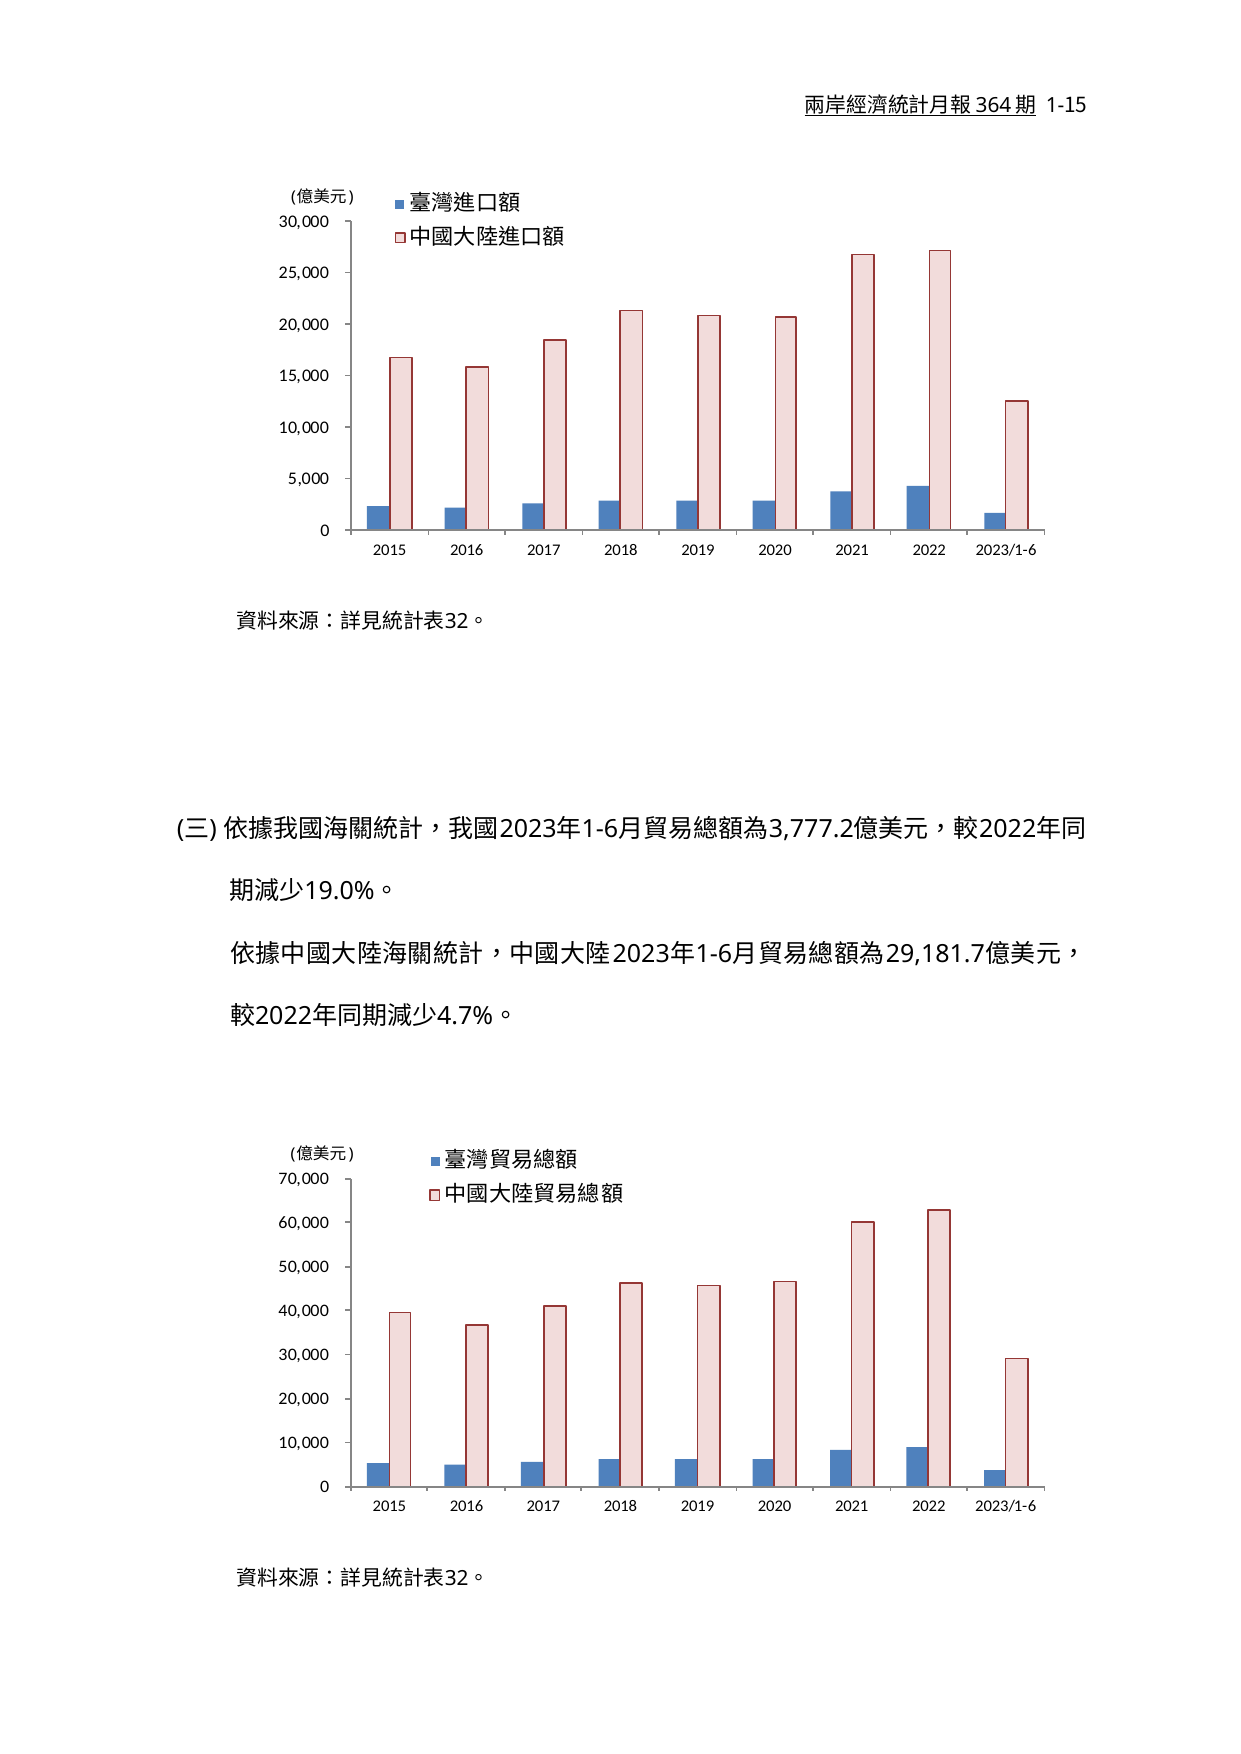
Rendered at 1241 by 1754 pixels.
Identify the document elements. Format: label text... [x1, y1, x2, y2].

text (三) 依據我國海關統計，我國2023年1-6月貿易總額為3,777.2億美元，較2022年同期減少19.0%。 [177, 784, 1087, 909]
text 依據中國大陸海關統計，中國大陸2023年1-6月貿易總額為29,181.7億美元，較2022年同期減少4.7%。 [230, 909, 1087, 1034]
text 資料來源：詳見統計表32。 [177, 578, 1087, 641]
text 資料來源：詳見統計表32。 [177, 1534, 1087, 1597]
